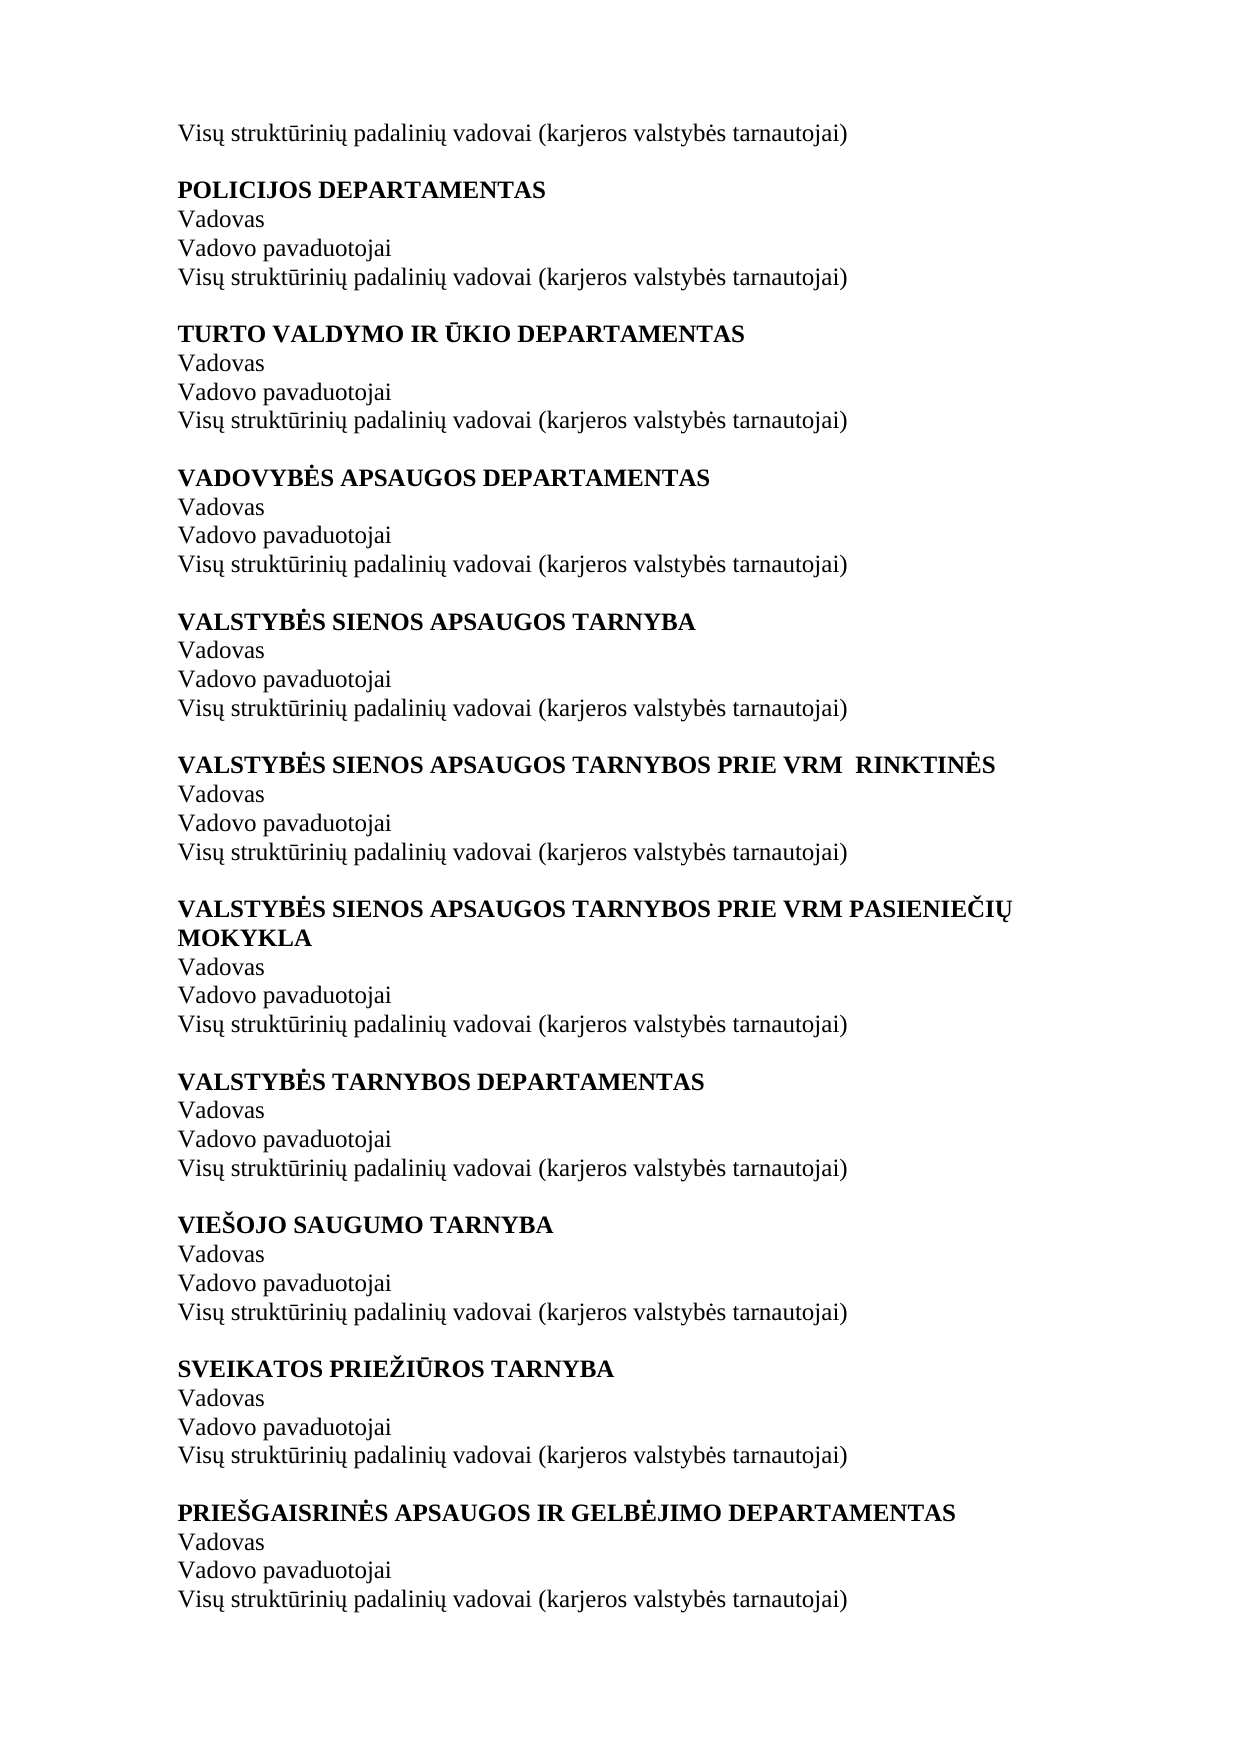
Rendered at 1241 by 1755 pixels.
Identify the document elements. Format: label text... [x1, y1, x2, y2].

text Vadovo pavaduotojai [177, 1268, 1122, 1297]
text Vadovas [177, 1239, 1122, 1268]
text Visų struktūrinių padalinių vadovai (karjeros valstybės tarnautojai) [177, 1584, 1122, 1613]
text Vadovas [177, 1096, 1122, 1124]
text TURTO VALDYMO IR ŪKIO DEPARTAMENTAS [177, 319, 1122, 348]
text Visų struktūrinių padalinių vadovai (karjeros valstybės tarnautojai) [177, 1009, 1122, 1038]
text Vadovas [177, 204, 1122, 233]
text Vadovas [177, 492, 1122, 521]
text Visų struktūrinių padalinių vadovai (karjeros valstybės tarnautojai) [177, 262, 1122, 291]
text PRIEŠGAISRINĖS APSAUGOS IR GELBĖJIMO DEPARTAMENTAS [177, 1498, 1122, 1527]
text VALSTYBĖS SIENOS APSAUGOS TARNYBA [177, 607, 1122, 636]
text Vadovas [177, 1527, 1122, 1556]
text VADOVYBĖS APSAUGOS DEPARTAMENTAS [177, 463, 1122, 492]
text Vadovo pavaduotojai [177, 664, 1122, 693]
text POLICIJOS DEPARTAMENTAS [177, 176, 1122, 204]
text Vadovas [177, 952, 1122, 981]
text VALSTYBĖS SIENOS APSAUGOS TARNYBOS PRIE VRM RINKTINĖS [177, 751, 1122, 779]
text Visų struktūrinių padalinių vadovai (karjeros valstybės tarnautojai) [177, 118, 1122, 147]
text Vadovas [177, 1383, 1122, 1412]
text Visų struktūrinių padalinių vadovai (karjeros valstybės tarnautojai) [177, 406, 1122, 434]
text SVEIKATOS PRIEŽIŪROS TARNYBA [177, 1354, 1122, 1383]
text VALSTYBĖS TARNYBOS DEPARTAMENTAS [177, 1067, 1122, 1096]
text Vadovo pavaduotojai [177, 377, 1122, 406]
text Vadovo pavaduotojai [177, 981, 1122, 1009]
text Visų struktūrinių padalinių vadovai (karjeros valstybės tarnautojai) [177, 1297, 1122, 1326]
text Vadovas [177, 348, 1122, 377]
text Vadovo pavaduotojai [177, 808, 1122, 837]
text Visų struktūrinių padalinių vadovai (karjeros valstybės tarnautojai) [177, 693, 1122, 722]
text Vadovo pavaduotojai [177, 1556, 1122, 1584]
text Vadovo pavaduotojai [177, 521, 1122, 549]
text Visų struktūrinių padalinių vadovai (karjeros valstybės tarnautojai) [177, 1441, 1122, 1469]
text Vadovo pavaduotojai [177, 1124, 1122, 1153]
text Visų struktūrinių padalinių vadovai (karjeros valstybės tarnautojai) [177, 549, 1122, 578]
text Visų struktūrinių padalinių vadovai (karjeros valstybės tarnautojai) [177, 1153, 1122, 1182]
text Vadovas [177, 636, 1122, 664]
text Visų struktūrinių padalinių vadovai (karjeros valstybės tarnautojai) [177, 837, 1122, 866]
text VALSTYBĖS SIENOS APSAUGOS TARNYBOS PRIE VRM PASIENIEČIŲ MOKYKLA [177, 894, 1122, 952]
text Vadovo pavaduotojai [177, 233, 1122, 262]
text VIEŠOJO SAUGUMO TARNYBA [177, 1211, 1122, 1239]
text Vadovo pavaduotojai [177, 1412, 1122, 1441]
text Vadovas [177, 779, 1122, 808]
